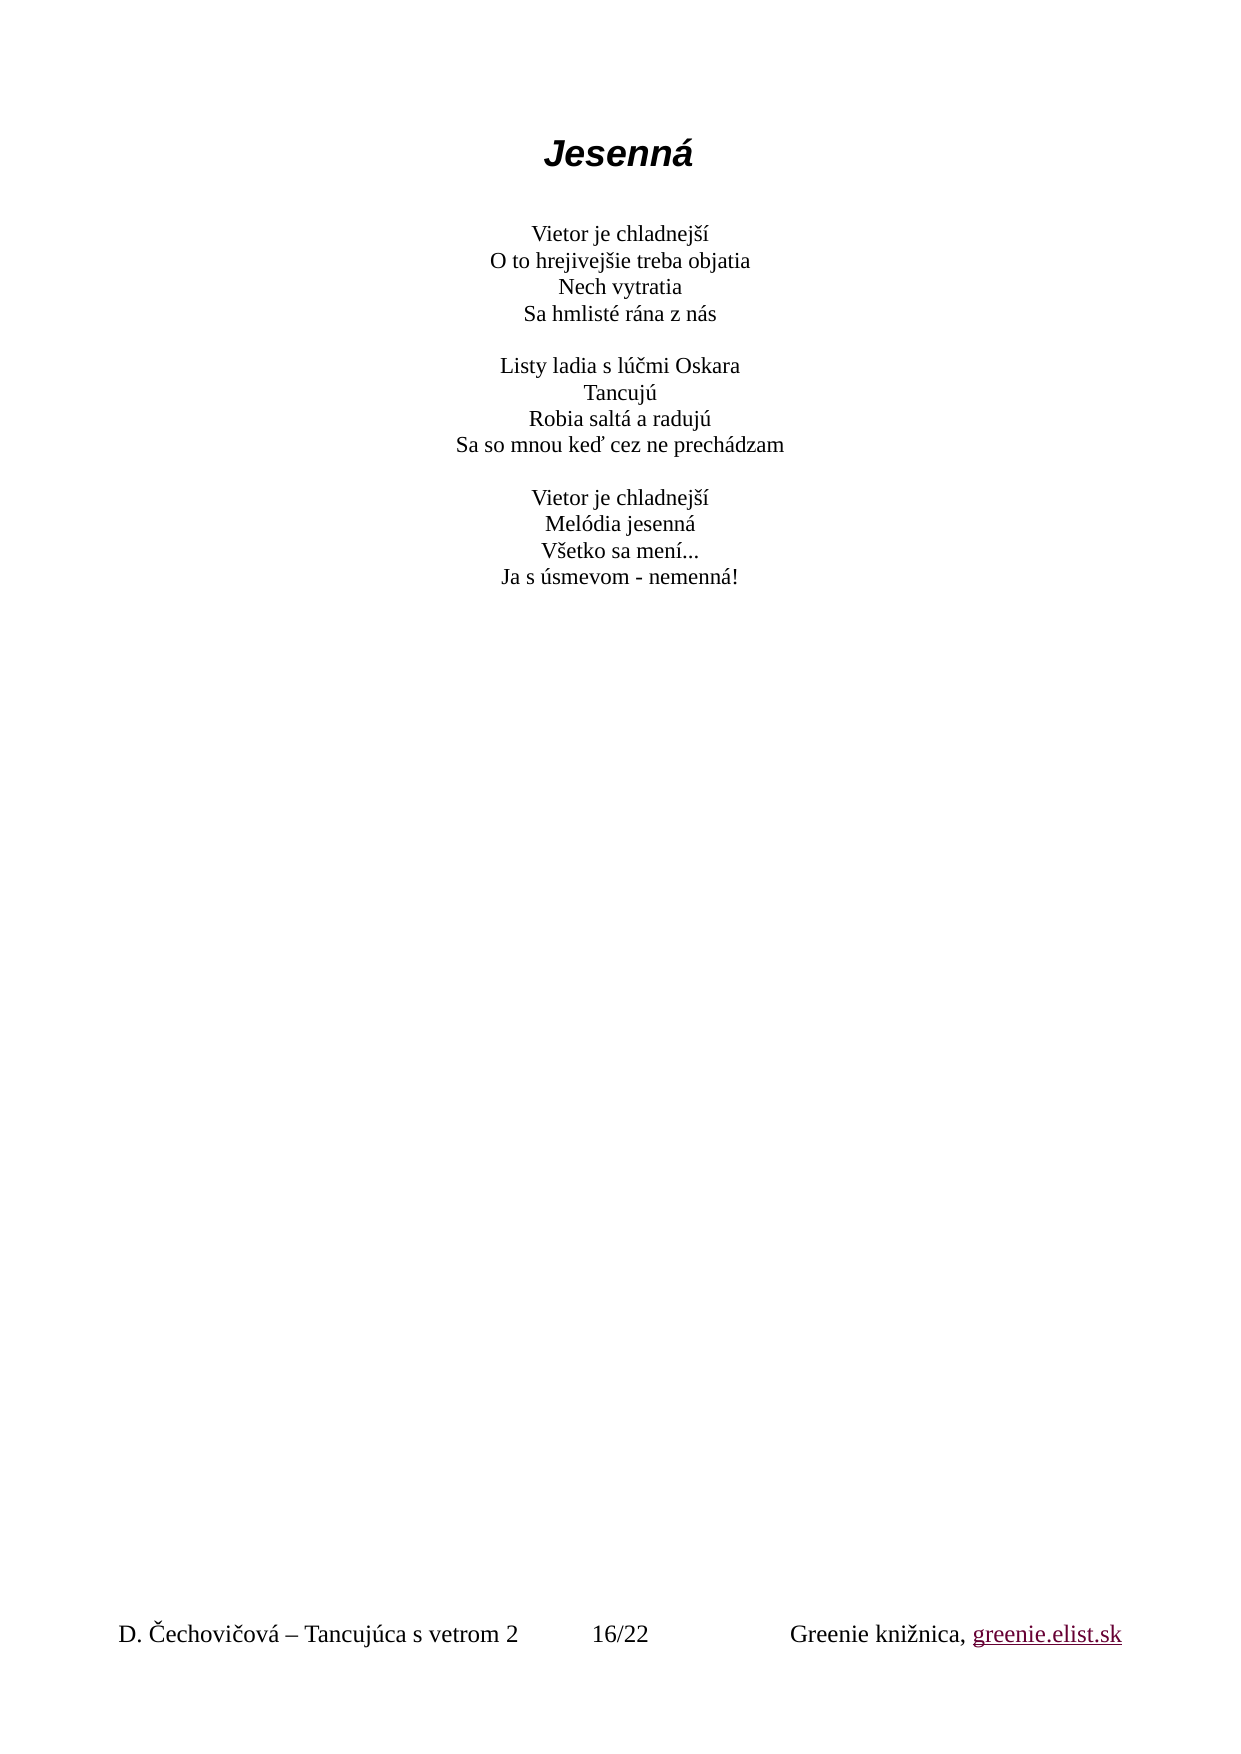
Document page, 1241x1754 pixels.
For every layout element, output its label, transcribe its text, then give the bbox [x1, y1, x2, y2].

text Vietor je chladnejší O to hrejivejšie treba objatia Nech vytratia Sa hmlisté rána z nás [106, 221, 1134, 326]
subtitle Jesenná [106, 131, 1134, 174]
text Vietor je chladnejší Melódia jesenná Všetko sa mení... Ja s úsmevom - nemenná! [106, 484, 1134, 589]
text Listy ladia s lúčmi Oskara Tancujú Robia saltá a radujú Sa so mnou keď cez ne prechádzam [106, 352, 1134, 458]
